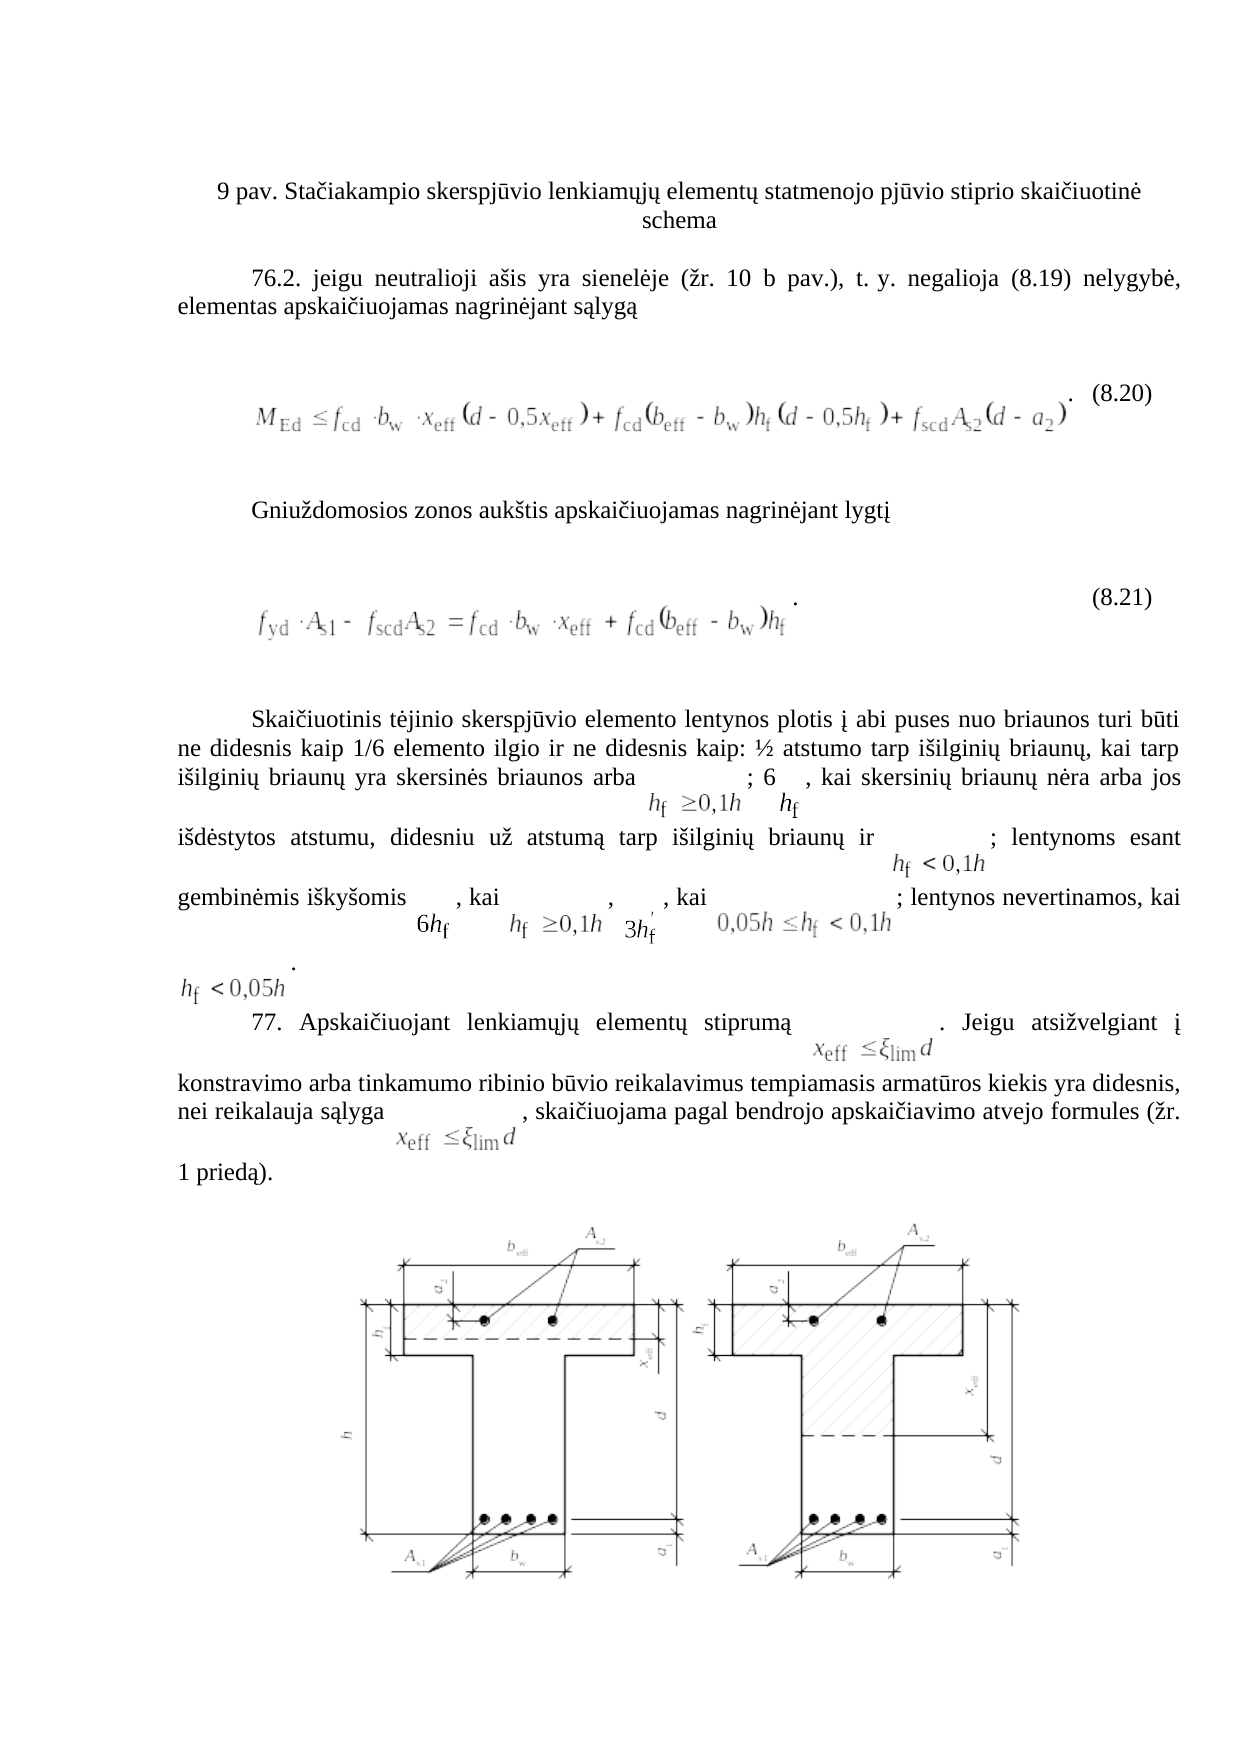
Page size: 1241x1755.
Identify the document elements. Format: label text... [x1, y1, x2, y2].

text . (8.20) [177, 378, 1181, 438]
text 9 pav. Stačiakampio skerspjūvio lenkiamųjų elementų statmenojo pjūvio stiprio skaičiuotinė schema [177, 176, 1181, 234]
text Gniuždomosios zonos aukštis apskaičiuojamas nagrinėjant lygtį [177, 495, 1181, 524]
text 77. Apskaičiuojant lenkiamųjų elementų stiprumą . Jeigu atsižvelgiant į konstravimo arba tinkamumo ribinio būvio reikalavimus tempiamasis armatūros kiekis yra didesnis, nei reikalauja sąlyga , skaičiuojama pagal bendrojo apskaičiavimo atvejo formules (žr. 1 priedą). [177, 1007, 1181, 1185]
text 76.2. jeigu neutralioji ašis yra sienelėje (žr. 10 b pav.), t. y. negalioja (8.19) nelygybė, elementas apskaičiuojamas nagrinėjant sąlygą [177, 263, 1181, 320]
text Skaičiuotinis tėjinio skerspjūvio elemento lentynos plotis į abi puses nuo briaunos turi būti ne didesnis kaip 1/6 elemento ilgio ir ne didesnis kaip: ½ atstumo tarp išilginių briaunų, kai tarp išilginių briaunų yra skersinės briaunos arba ; 6, kai skersinių briaunų nėra arba jos išdėstytos atstumu, didesniu už atstumą tarp išilginių briaunų ir ; lentynoms esant gembinėmis iškyšomis , kai , , kai ; lentynos nevertinamos, kai . [177, 704, 1181, 1007]
text . (8.21) [177, 582, 1181, 647]
